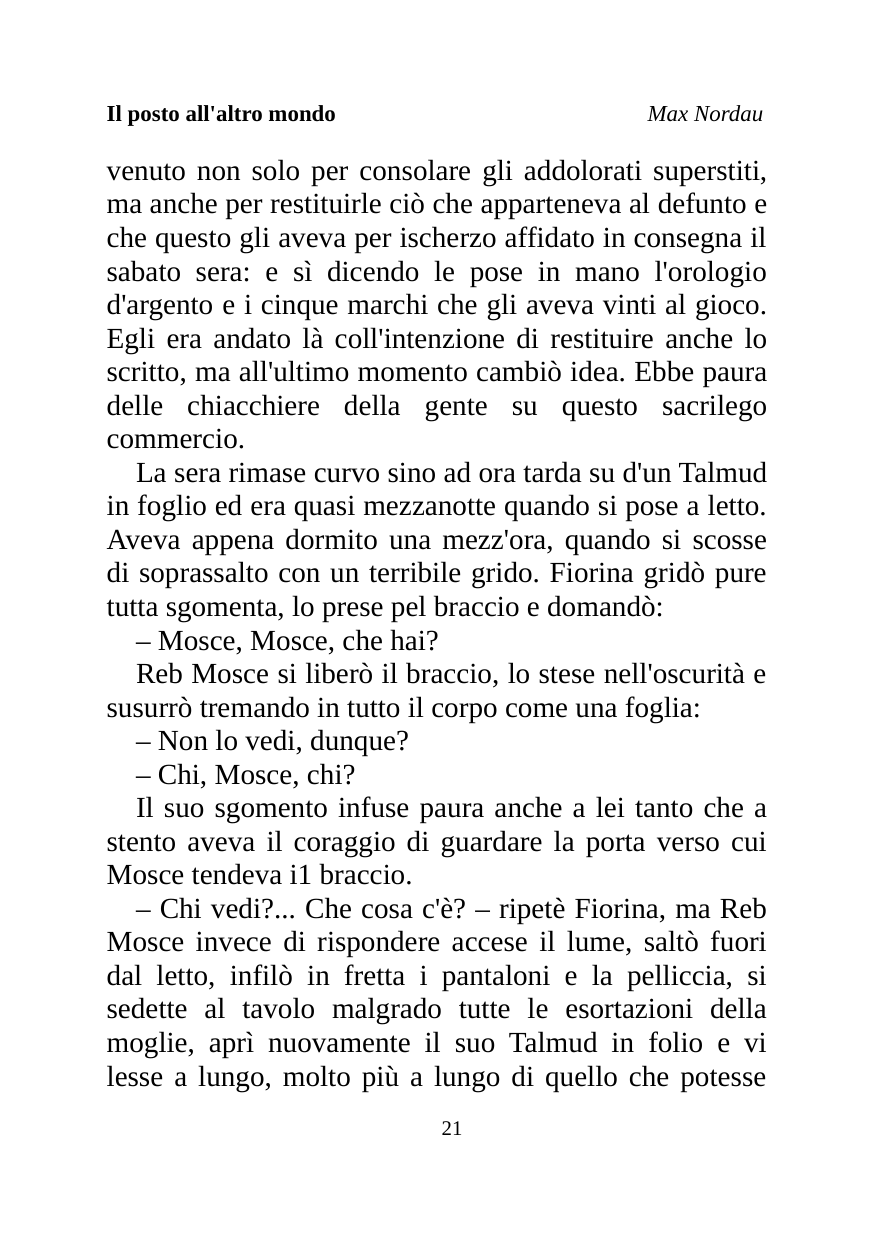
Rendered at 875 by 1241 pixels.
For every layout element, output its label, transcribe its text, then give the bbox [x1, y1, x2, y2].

text venuto non solo per consolare gli addolorati superstiti, ma anche per restituirle ciò che apparteneva al defunto e che questo gli aveva per ischerzo affidato in consegna il sabato sera: e sì dicendo le pose in mano l'orologio d'argento e i cinque marchi che gli aveva vinti al gioco. Egli era andato là coll'intenzione di restituire anche lo scritto, ma all'ultimo momento cambiò idea. Ebbe paura delle chiacchiere della gente su questo sacrilego commercio. [106, 153, 768, 455]
text Reb Mosce si liberò il braccio, lo stese nell'oscurità e susurrò tremando in tutto il corpo come una foglia: [106, 656, 768, 723]
text Il suo sgomento infuse paura anche a lei tanto che a stento aveva il coraggio di guardare la porta verso cui Mosce tendeva i1 braccio. [106, 790, 768, 891]
text – Non lo vedi, dunque? [106, 723, 768, 757]
text – Mosce, Mosce, che hai? [106, 623, 768, 656]
text – Chi vedi?... Che cosa c'è? – ripetè Fiorina, ma Reb Mosce invece di rispondere accese il lume, saltò fuori dal letto, infilò in fretta i pantaloni e la pelliccia, si sedette al tavolo malgrado tutte le esortazioni della moglie, aprì nuovamente il suo Talmud in folio e vi lesse a lungo, molto più a lungo di quello che potesse [106, 891, 768, 1092]
text – Chi, Mosce, chi? [106, 757, 768, 790]
text La sera rimase curvo sino ad ora tarda su d'un Talmud in foglio ed era quasi mezzanotte quando si pose a letto. Aveva appena dormito una mezz'ora, quando si scosse di soprassalto con un terribile grido. Fiorina gridò pure tutta sgomenta, lo prese pel braccio e domandò: [106, 455, 768, 623]
